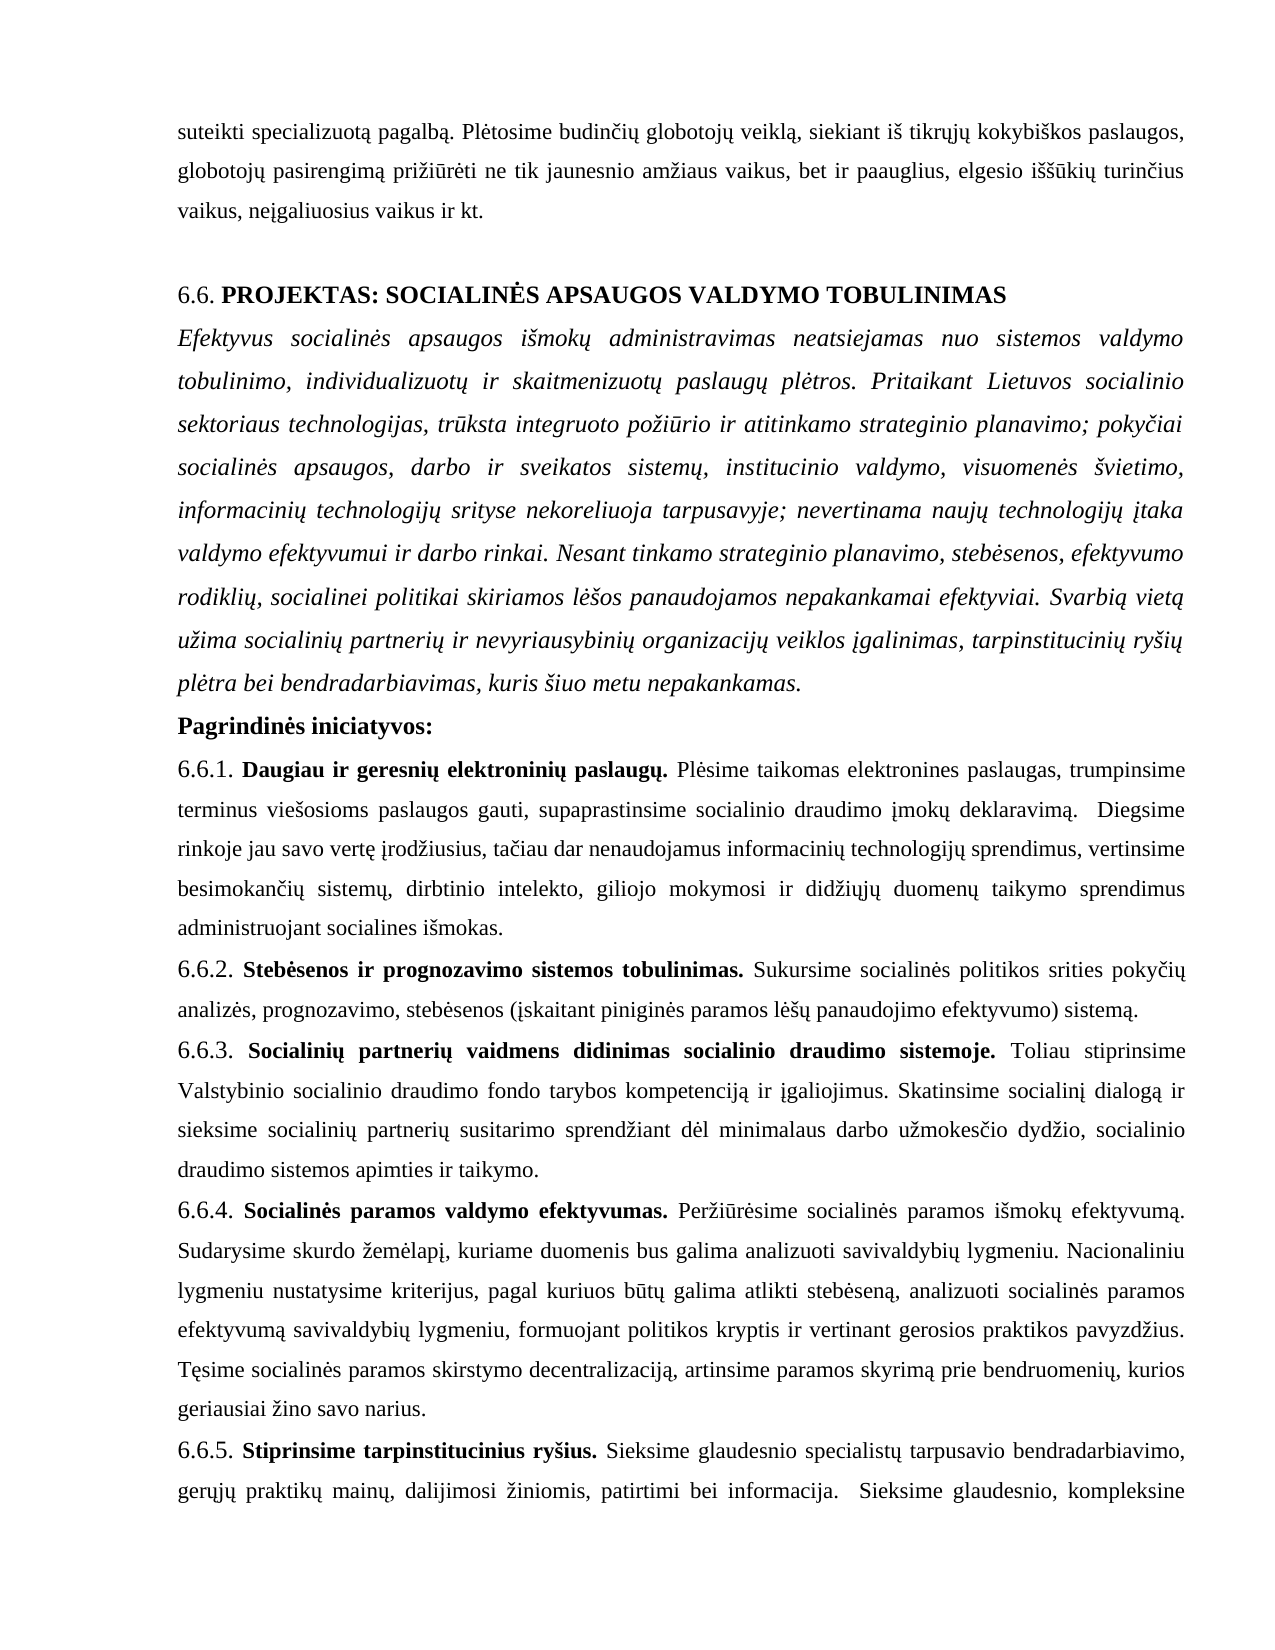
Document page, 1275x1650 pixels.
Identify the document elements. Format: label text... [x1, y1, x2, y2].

text Efektyvus socialinės apsaugos išmokų administravimas neatsiejamas nuo sistemos valdymo tobulinimo, individualizuotų ir skaitmenizuotų paslaugų plėtros. Pritaikant Lietuvos socialinio sektoriaus technologijas, trūksta integruoto požiūrio ir atitinkamo strateginio planavimo; pokyčiai socialinės apsaugos, darbo ir sveikatos sistemų, institucinio valdymo, visuomenės švietimo, informacinių technologijų srityse nekoreliuoja tarpusavyje; nevertinama naujų technologijų įtaka valdymo efektyvumui ir darbo rinkai. Nesant tinkamo strateginio planavimo, stebėsenos, efektyvumo rodiklių, socialinei politikai skiriamos lėšos panaudojamos nepakankamai efektyviai. Svarbią vietą užima socialinių partnerių ir nevyriausybinių organizacijų veiklos įgalinimas, tarpinstitucinių ryšių plėtra bei bendradarbiavimas, kuris šiuo metu nepakankamas. [177, 323, 1186, 697]
text 6.6.2. Stebėsenos ir prognozavimo sistemos tobulinimas. Sukursime socialinės politikos srities pokyčių analizės, prognozavimo, stebėsenos (įskaitant piniginės paramos lėšų panaudojimo efektyvumo) sistemą. [177, 954, 1186, 1022]
text 6.6. PROJEKTAS: SOCIALINĖS APSAUGOS VALDYMO TOBULINIMAS [177, 280, 1186, 308]
text 6.6.4. Socialinės paramos valdymo efektyvumas. Peržiūrėsime socialinės paramos išmokų efektyvumą. Sudarysime skurdo žemėlapį, kuriame duomenis bus galima analizuoti savivaldybių lygmeniu. Nacionaliniu lygmeniu nustatysime kriterijus, pagal kuriuos būtų galima atlikti stebėseną, analizuoti socialinės paramos efektyvumą savivaldybių lygmeniu, formuojant politikos kryptis ir vertinant gerosios praktikos pavyzdžius. Tęsime socialinės paramos skirstymo decentralizaciją, artinsime paramos skyrimą prie bendruomenių, kurios geriausiai žino savo narius. [177, 1196, 1186, 1422]
text Pagrindinės iniciatyvos: [177, 711, 1186, 740]
text 6.6.5. Stiprinsime tarpinstitucinius ryšius. Sieksime glaudesnio specialistų tarpusavio bendradarbiavimo, gerųjų praktikų mainų, dalijimosi žiniomis, patirtimi bei informacija. Sieksime glaudesnio, kompleksine [177, 1435, 1186, 1503]
text suteikti specializuotą pagalbą. Plėtosime budinčių globotojų veiklą, siekiant iš tikrųjų kokybiškos paslaugos, globotojų pasirengimą prižiūrėti ne tik jaunesnio amžiaus vaikus, bet ir paauglius, elgesio iššūkių turinčius vaikus, neįgaliuosius vaikus ir kt. [177, 118, 1186, 223]
text 6.6.1. Daugiau ir geresnių elektroninių paslaugų. Plėsime taikomas elektronines paslaugas, trumpinsime terminus viešosioms paslaugos gauti, supaprastinsime socialinio draudimo įmokų deklaravimą. Diegsime rinkoje jau savo vertę įrodžiusius, tačiau dar nenaudojamus informacinių technologijų sprendimus, vertinsime besimokančių sistemų, dirbtinio intelekto, giliojo mokymosi ir didžiųjų duomenų taikymo sprendimus administruojant socialines išmokas. [177, 754, 1186, 941]
text 6.6.3. Socialinių partnerių vaidmens didinimas socialinio draudimo sistemoje. Toliau stiprinsime Valstybinio socialinio draudimo fondo tarybos kompetenciją ir įgaliojimus. Skatinsime socialinį dialogą ir sieksime socialinių partnerių susitarimo sprendžiant dėl minimalaus darbo užmokesčio dydžio, socialinio draudimo sistemos apimties ir taikymo. [177, 1035, 1186, 1182]
